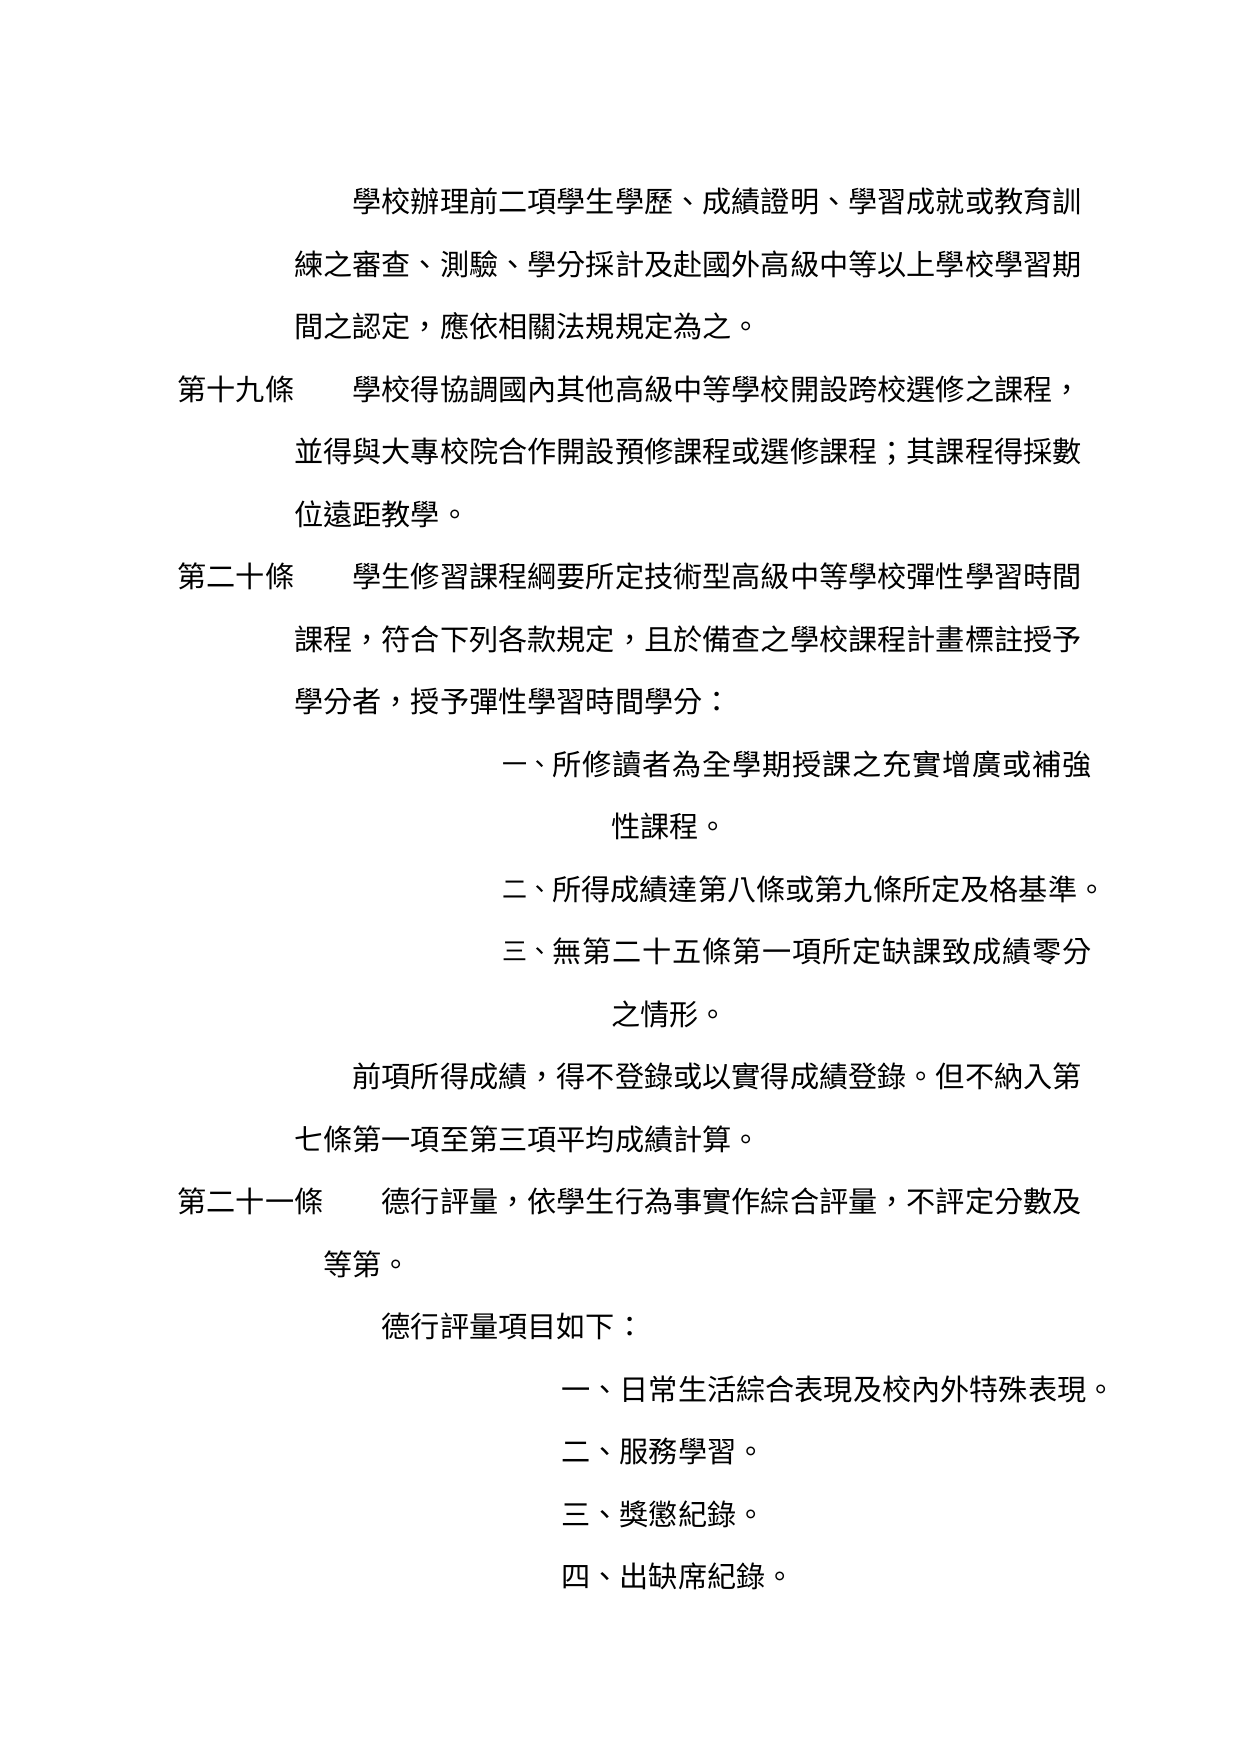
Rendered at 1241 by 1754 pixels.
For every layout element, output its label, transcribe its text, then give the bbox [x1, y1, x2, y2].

text 第二十一條 德行評量，依學生行為事實作綜合評量，不評定分數及等第。 [177, 1158, 1092, 1283]
list 日常生活綜合表現及校內外特殊表現。 [561, 1346, 1092, 1408]
list 獎懲紀錄。 [561, 1471, 1092, 1533]
list 服務學習。 [561, 1408, 1092, 1471]
list 無第二十五條第一項所定缺課致成績零分之情形。 [502, 908, 1092, 1033]
text 學校辦理前二項學生學歷、成績證明、學習成就或教育訓練之審查、測驗、學分採計及赴國外高級中等以上學校學習期間之認定，應依相關法規規定為之。 [177, 158, 1092, 346]
list 所得成績達第八條或第九條所定及格基準。 [502, 846, 1092, 908]
text 德行評量項目如下： [177, 1283, 1092, 1346]
list 所修讀者為全學期授課之充實增廣或補強性課程。 [502, 721, 1092, 846]
text 第二十條 學生修習課程綱要所定技術型高級中等學校彈性學習時間課程，符合下列各款規定，且於備查之學校課程計畫標註授予學分者，授予彈性學習時間學分： [177, 533, 1092, 721]
text 第十九條 學校得協調國內其他高級中等學校開設跨校選修之課程，並得與大專校院合作開設預修課程或選修課程；其課程得採數位遠距教學。 [177, 346, 1092, 533]
text 前項所得成績，得不登錄或以實得成績登錄。但不納入第七條第一項至第三項平均成績計算。 [177, 1033, 1092, 1158]
list 出缺席紀錄。 [561, 1533, 1092, 1596]
